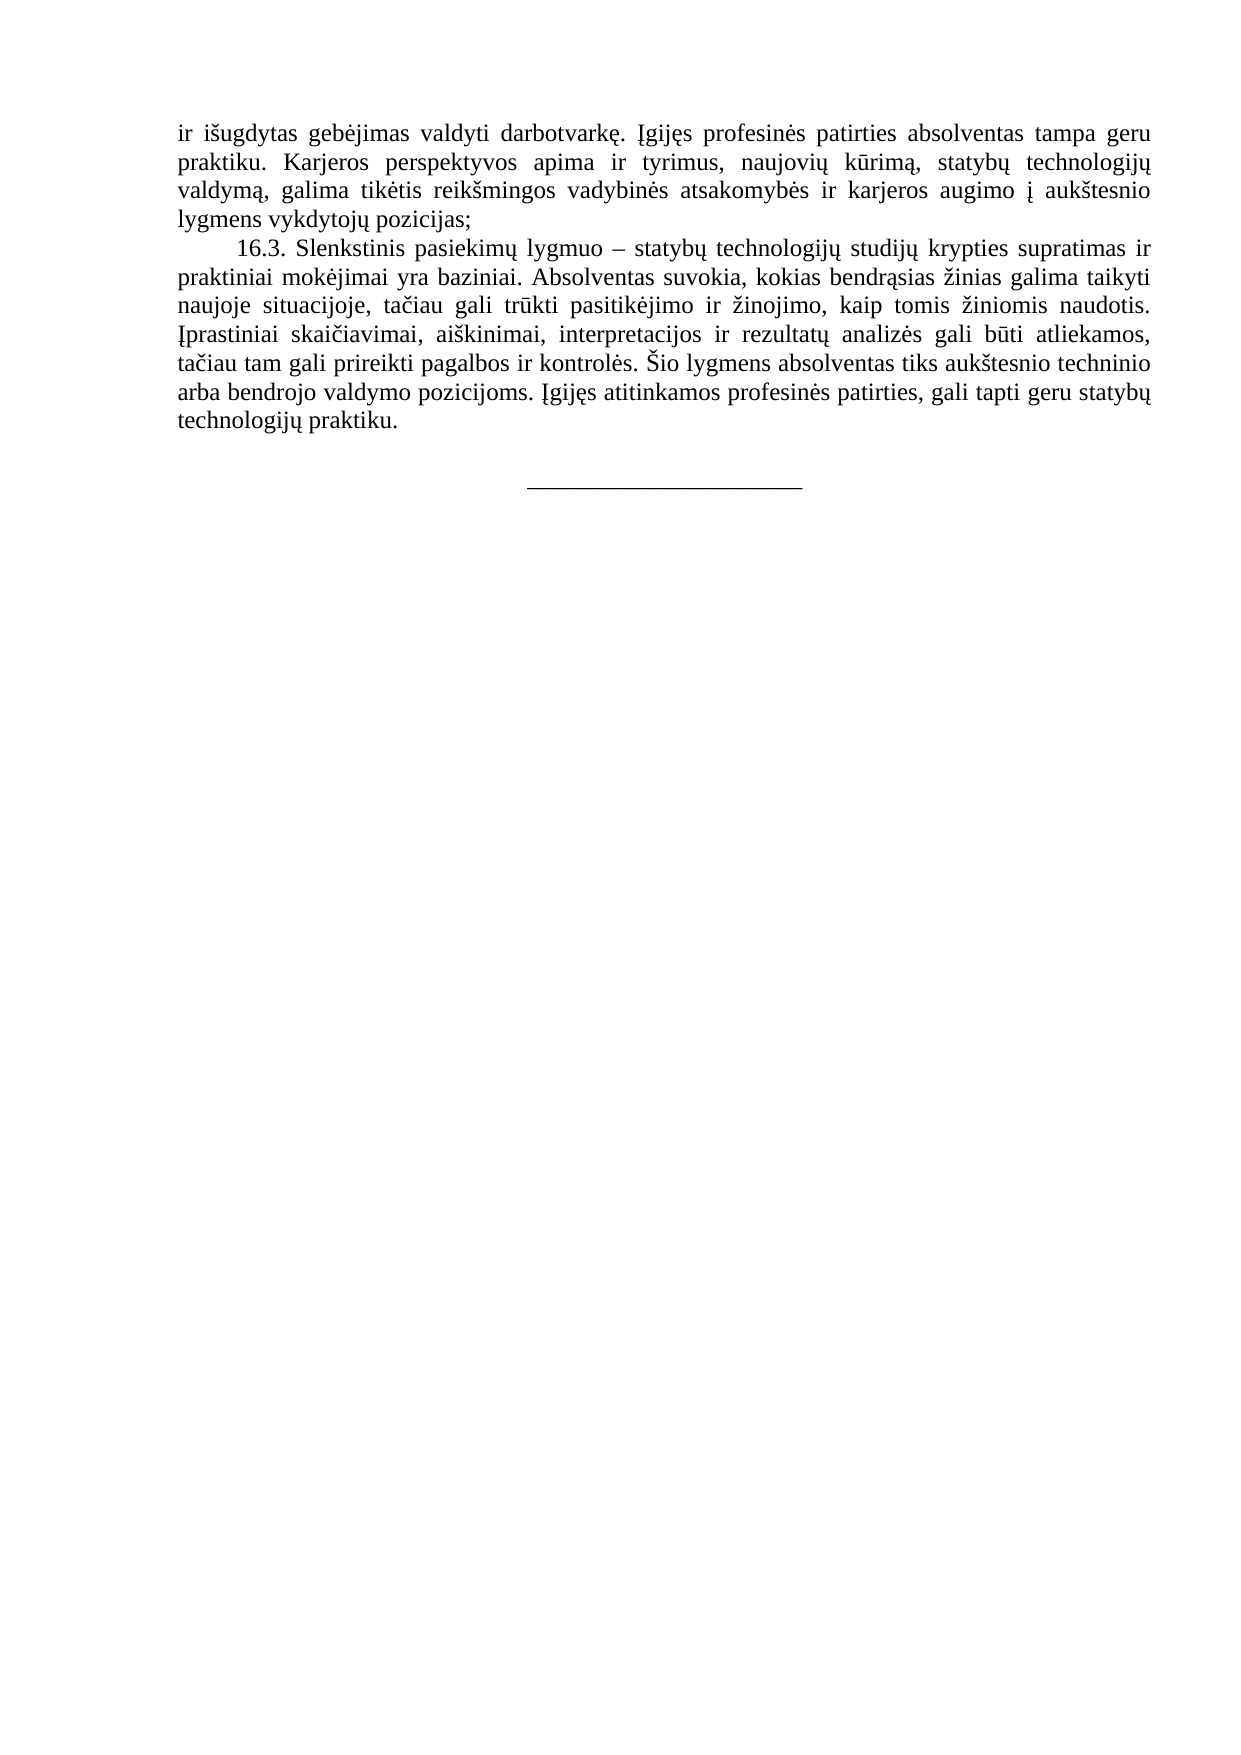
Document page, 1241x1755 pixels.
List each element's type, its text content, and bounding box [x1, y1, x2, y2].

text 16.3. Slenkstinis pasiekimų lygmuo – statybų technologijų studijų krypties supratimas ir praktiniai mokėjimai yra baziniai. Absolventas suvokia, kokias bendrąsias žinias galima taikyti naujoje situacijoje, tačiau gali trūkti pasitikėjimo ir žinojimo, kaip tomis žiniomis naudotis. Įprastiniai skaičiavimai, aiškinimai, interpretacijos ir rezultatų analizės gali būti atliekamos, tačiau tam gali prireikti pagalbos ir kontrolės. Šio lygmens absolventas tiks aukštesnio techninio arba bendrojo valdymo pozicijoms. Įgijęs atitinkamos profesinės patirties, gali tapti geru statybų technologijų praktiku. [177, 233, 1152, 434]
text ______________________ [177, 463, 1152, 492]
text ir išugdytas gebėjimas valdyti darbotvarkę. Įgijęs profesinės patirties absolventas tampa geru praktiku. Karjeros perspektyvos apima ir tyrimus, naujovių kūrimą, statybų technologijų valdymą, galima tikėtis reikšmingos vadybinės atsakomybės ir karjeros augimo į aukštesnio lygmens vykdytojų pozicijas; [177, 118, 1152, 233]
